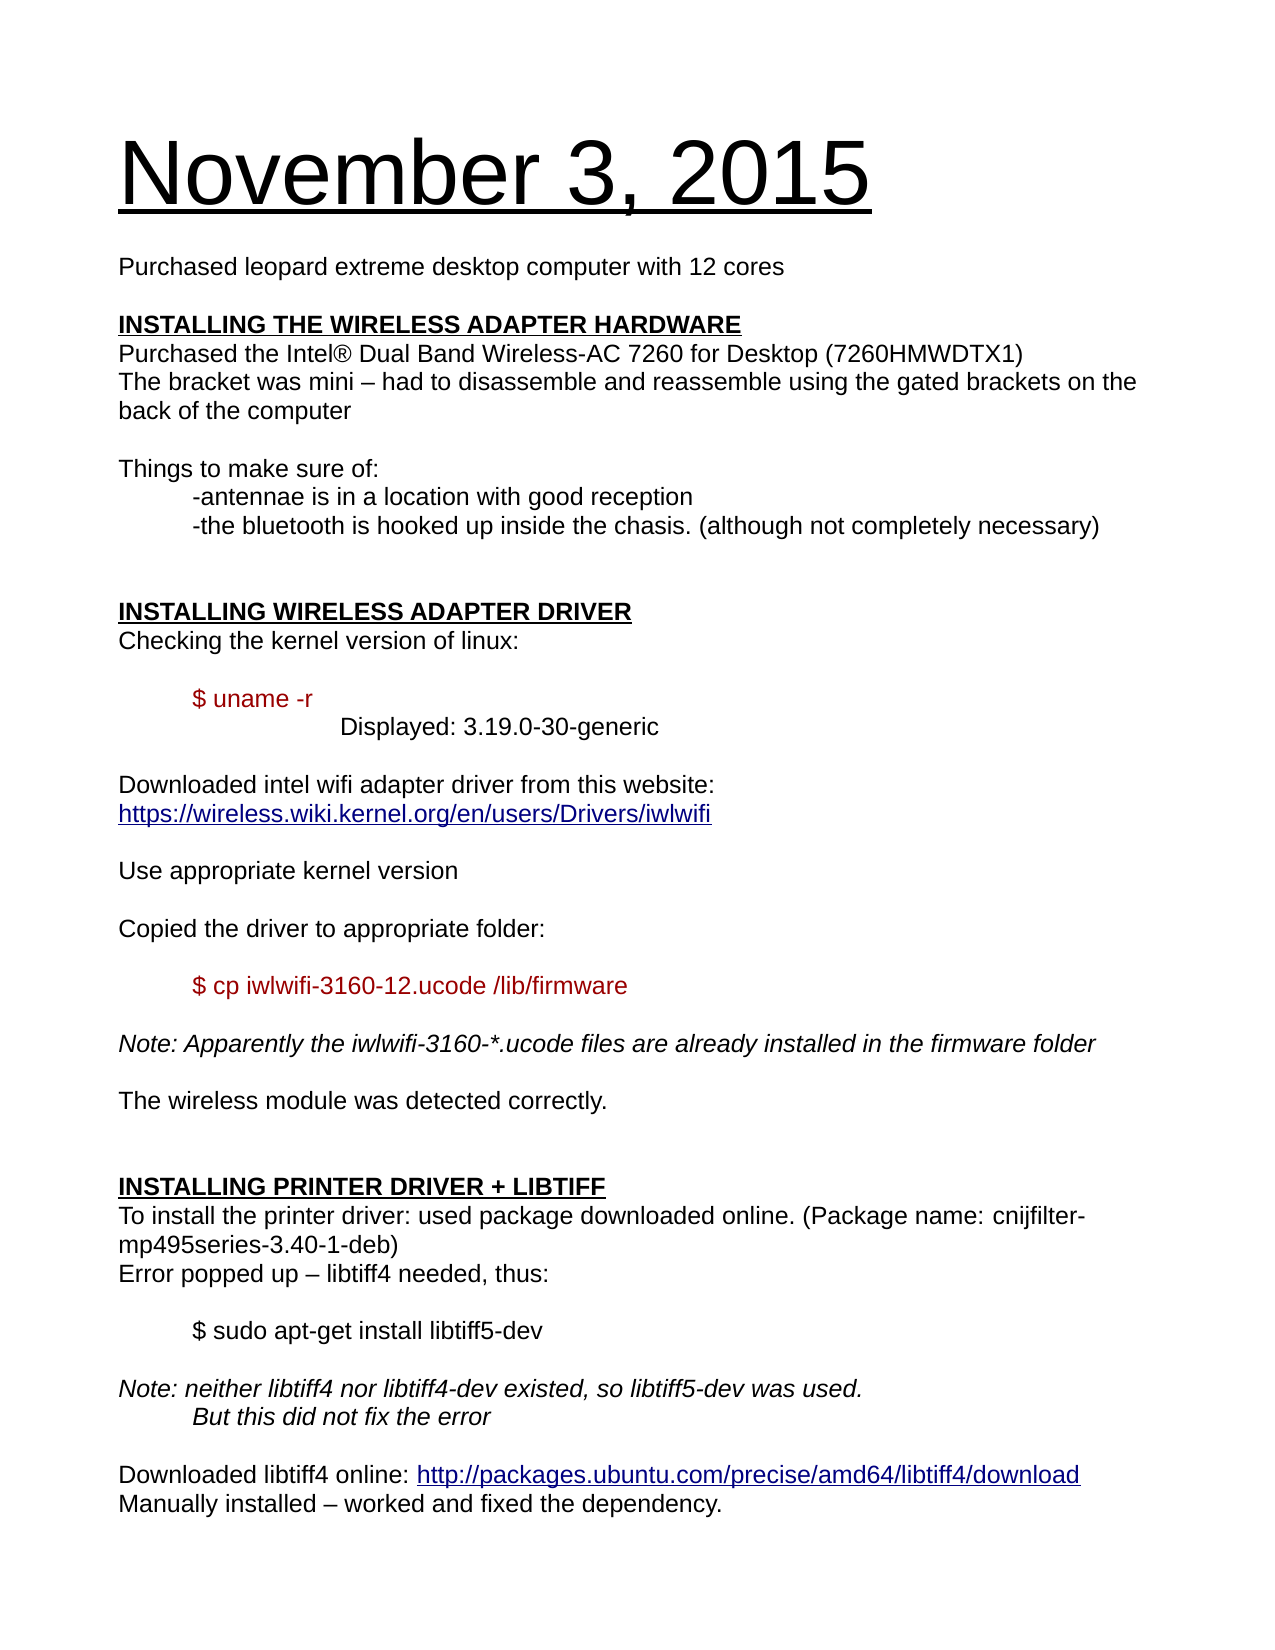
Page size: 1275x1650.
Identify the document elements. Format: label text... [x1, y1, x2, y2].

text Use appropriate kernel version [118, 856, 1157, 885]
text $ cp iwlwifi-3160-12.ucode /lib/firmware [118, 971, 1157, 1000]
text Downloaded libtiff4 online: http://packages.ubuntu.com/precise/amd64/libtiff4/download [118, 1460, 1157, 1488]
text Copied the driver to appropriate folder: [118, 913, 1157, 942]
text $ uname -r [118, 683, 1157, 712]
text Displayed: 3.19.0-30-generic [118, 712, 1157, 741]
text Manually installed – worked and fixed the dependency. [118, 1488, 1157, 1517]
text -antennae is in a location with good reception [118, 482, 1157, 511]
text Purchased leopard extreme desktop computer with 12 cores [118, 252, 1157, 281]
text Note: Apparently the iwlwifi-3160-*.ucode files are already installed in the firmware folder [118, 1028, 1157, 1057]
text The bracket was mini – had to disassemble and reassemble using the gated brackets on the back of the computer [118, 367, 1157, 425]
text INSTALLING WIRELESS ADAPTER DRIVER [118, 597, 1157, 626]
text Downloaded intel wifi adapter driver from this website: https://wireless.wiki.kernel.org/en/users/Drivers/iwlwifi [118, 770, 1157, 827]
text Note: neither libtiff4 nor libtiff4-dev existed, so libtiff5-dev was used. [118, 1373, 1157, 1402]
text Purchased the Intel® Dual Band Wireless-AC 7260 for Desktop (7260HMWDTX1) [118, 338, 1157, 367]
text The wireless module was detected correctly. [118, 1086, 1157, 1115]
text Things to make sure of: [118, 453, 1157, 482]
text To install the printer driver: used package downloaded online. (Package name: cnijfilter-mp495series-3.40-1-deb) [118, 1201, 1157, 1258]
text INSTALLING PRINTER DRIVER + LIBTIFF [118, 1172, 1157, 1201]
text $ sudo apt-get install libtiff5-dev [118, 1316, 1157, 1345]
text -the bluetooth is hooked up inside the chasis. (although not completely necessary) [118, 511, 1157, 540]
text Error popped up – libtiff4 needed, thus: [118, 1258, 1157, 1287]
text November 3, 2015 [118, 118, 1157, 223]
text Checking the kernel version of linux: [118, 626, 1157, 655]
text But this did not fix the error [118, 1402, 1157, 1431]
text INSTALLING THE WIRELESS ADAPTER HARDWARE [118, 310, 1157, 338]
